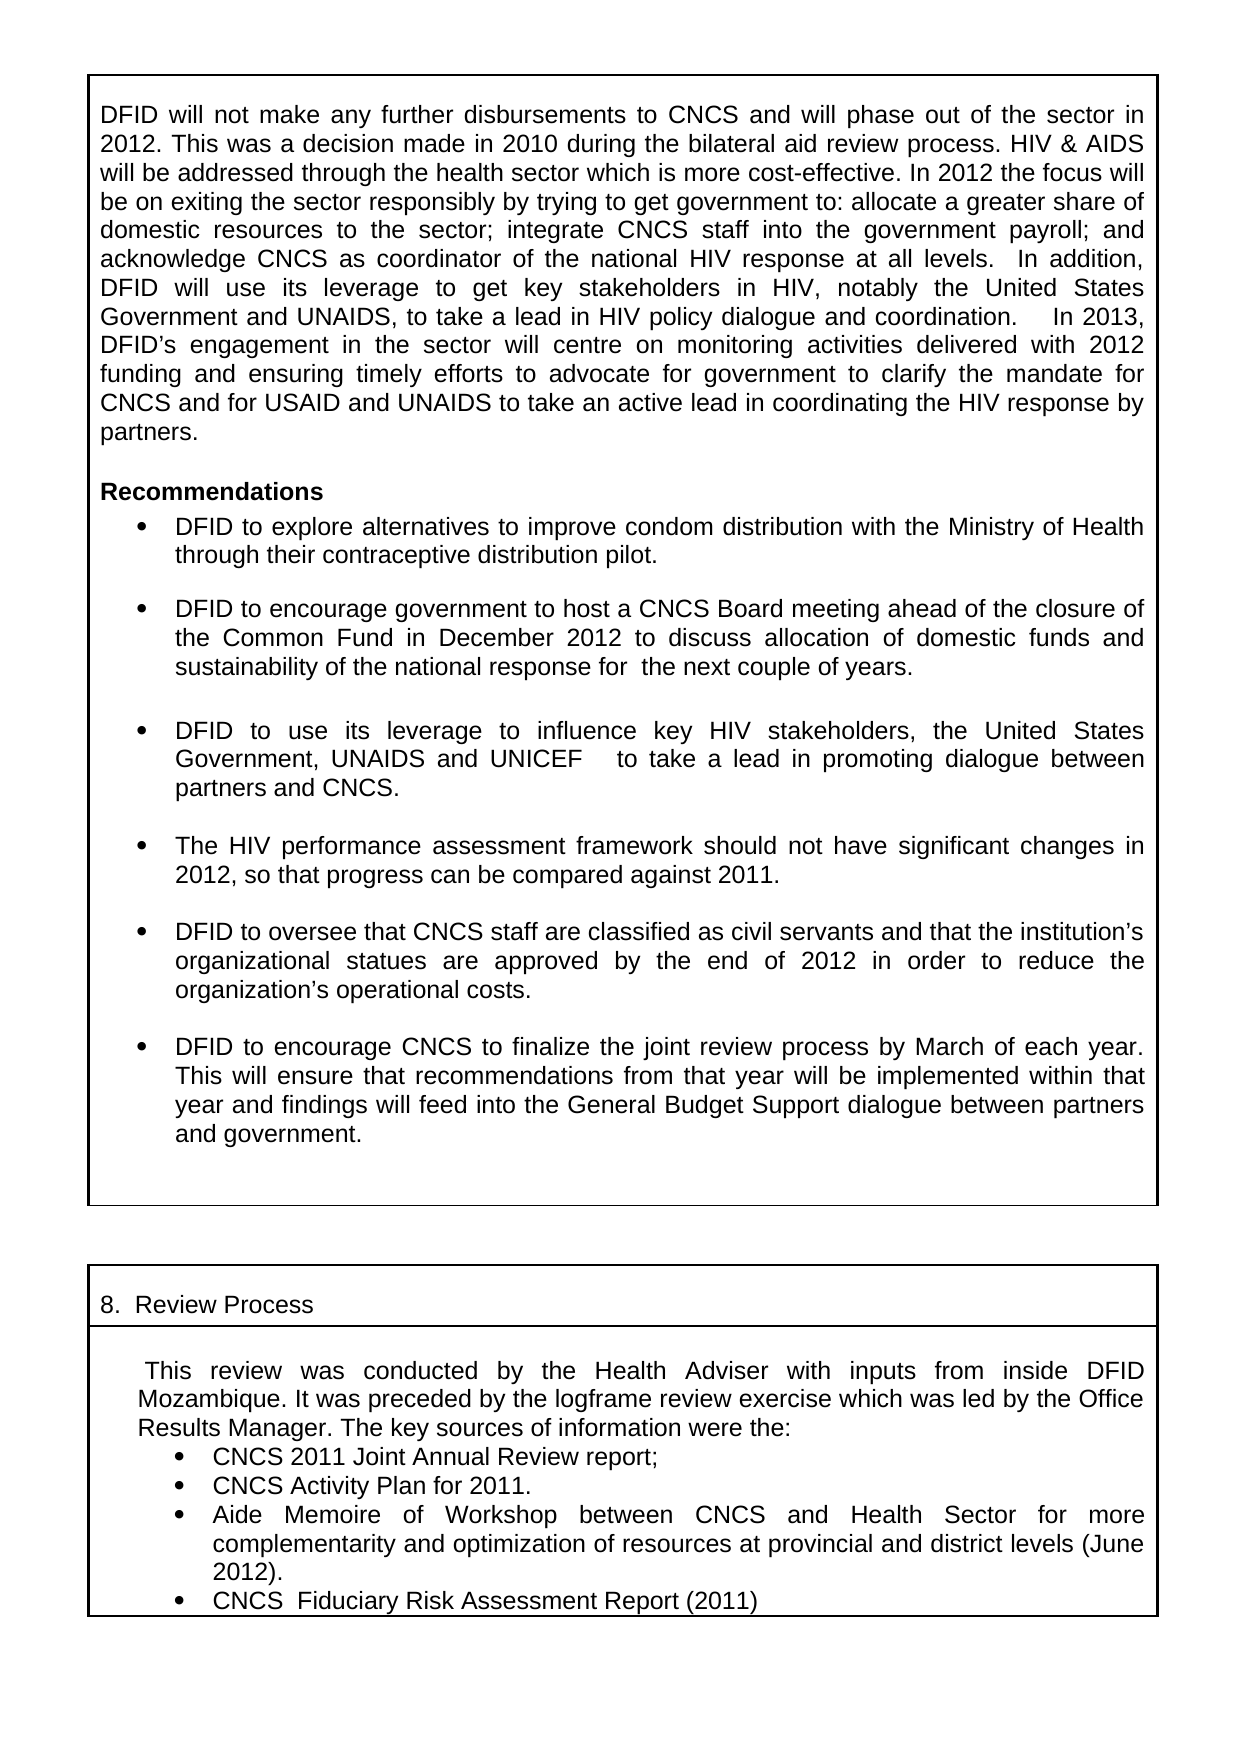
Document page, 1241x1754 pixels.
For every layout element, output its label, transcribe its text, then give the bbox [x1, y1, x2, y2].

table_cell This review was conducted by the Health Adviser with inputs from inside DFID Mozambique. It was preceded by the logframe review exercise which was led by the Office Results Manager. The key sources of information were the: CNCS 2011 Joint Annual Review report; CNCS Activity Plan for 2011. Aide Memoire of Workshop between CNCS and Health Sector for more complementarity and optimization of resources at provincial and district levels (June 2012). CNCS Fiduciary Risk Assessment Report (2011) Mozambique report on the MDGs (2010) Overview of the HIV/AIDS Response in Mozambique (2010) Austral Cowi DFID analysis of systematic reviews on value for money in HIV Prevention [90, 1327, 1156, 1615]
table_cell DFID will not make any further disbursements to CNCS and will phase out of the sector in 2012. This was a decision made in 2010 during the bilateral aid review process. HIV & AIDS will be addressed through the health sector which is more cost-effective. In 2012 the focus will be on exiting the sector responsibly by trying to get government to: allocate a greater share of domestic resources to the sector; integrate CNCS staff into the government payroll; and acknowledge CNCS as coordinator of the national HIV response at all levels. In addition, DFID will use its leverage to get key stakeholders in HIV, notably the United States Government and UNAIDS, to take a lead in HIV policy dialogue and coordination. In 2013, DFID’s engagement in the sector will centre on monitoring activities delivered with 2012 funding and ensuring timely efforts to advocate for government to clarify the mandate for CNCS and for USAID and UNAIDS to take an active lead in coordinating the HIV response by partners. Recommendations DFID to explore alternatives to improve condom distribution with the Ministry of Health through their contraceptive distribution pilot. DFID to encourage government to host a CNCS Board meeting ahead of the closure of the Common Fund in December 2012 to discuss allocation of domestic funds and sustainability of the national response for the next couple of years. DFID to use its leverage to influence key HIV stakeholders, the United States Government, UNAIDS and UNICEF to take a lead in promoting dialogue between partners and CNCS. The HIV performance assessment framework should not have significant changes in 2012, so that progress can be compared against 2011. DFID to oversee that CNCS staff are classified as civil servants and that the institution’s organizational statues are approved by the end of 2012 in order to reduce the organization’s operational costs. DFID to encourage CNCS to finalize the joint review process by March of each year. This will ensure that recommendations from that year will be implemented within that year and findings will feed into the General Budget Support dialogue between partners and government. [90, 76, 1156, 1205]
table_header 8. Review Process [90, 1266, 1156, 1325]
